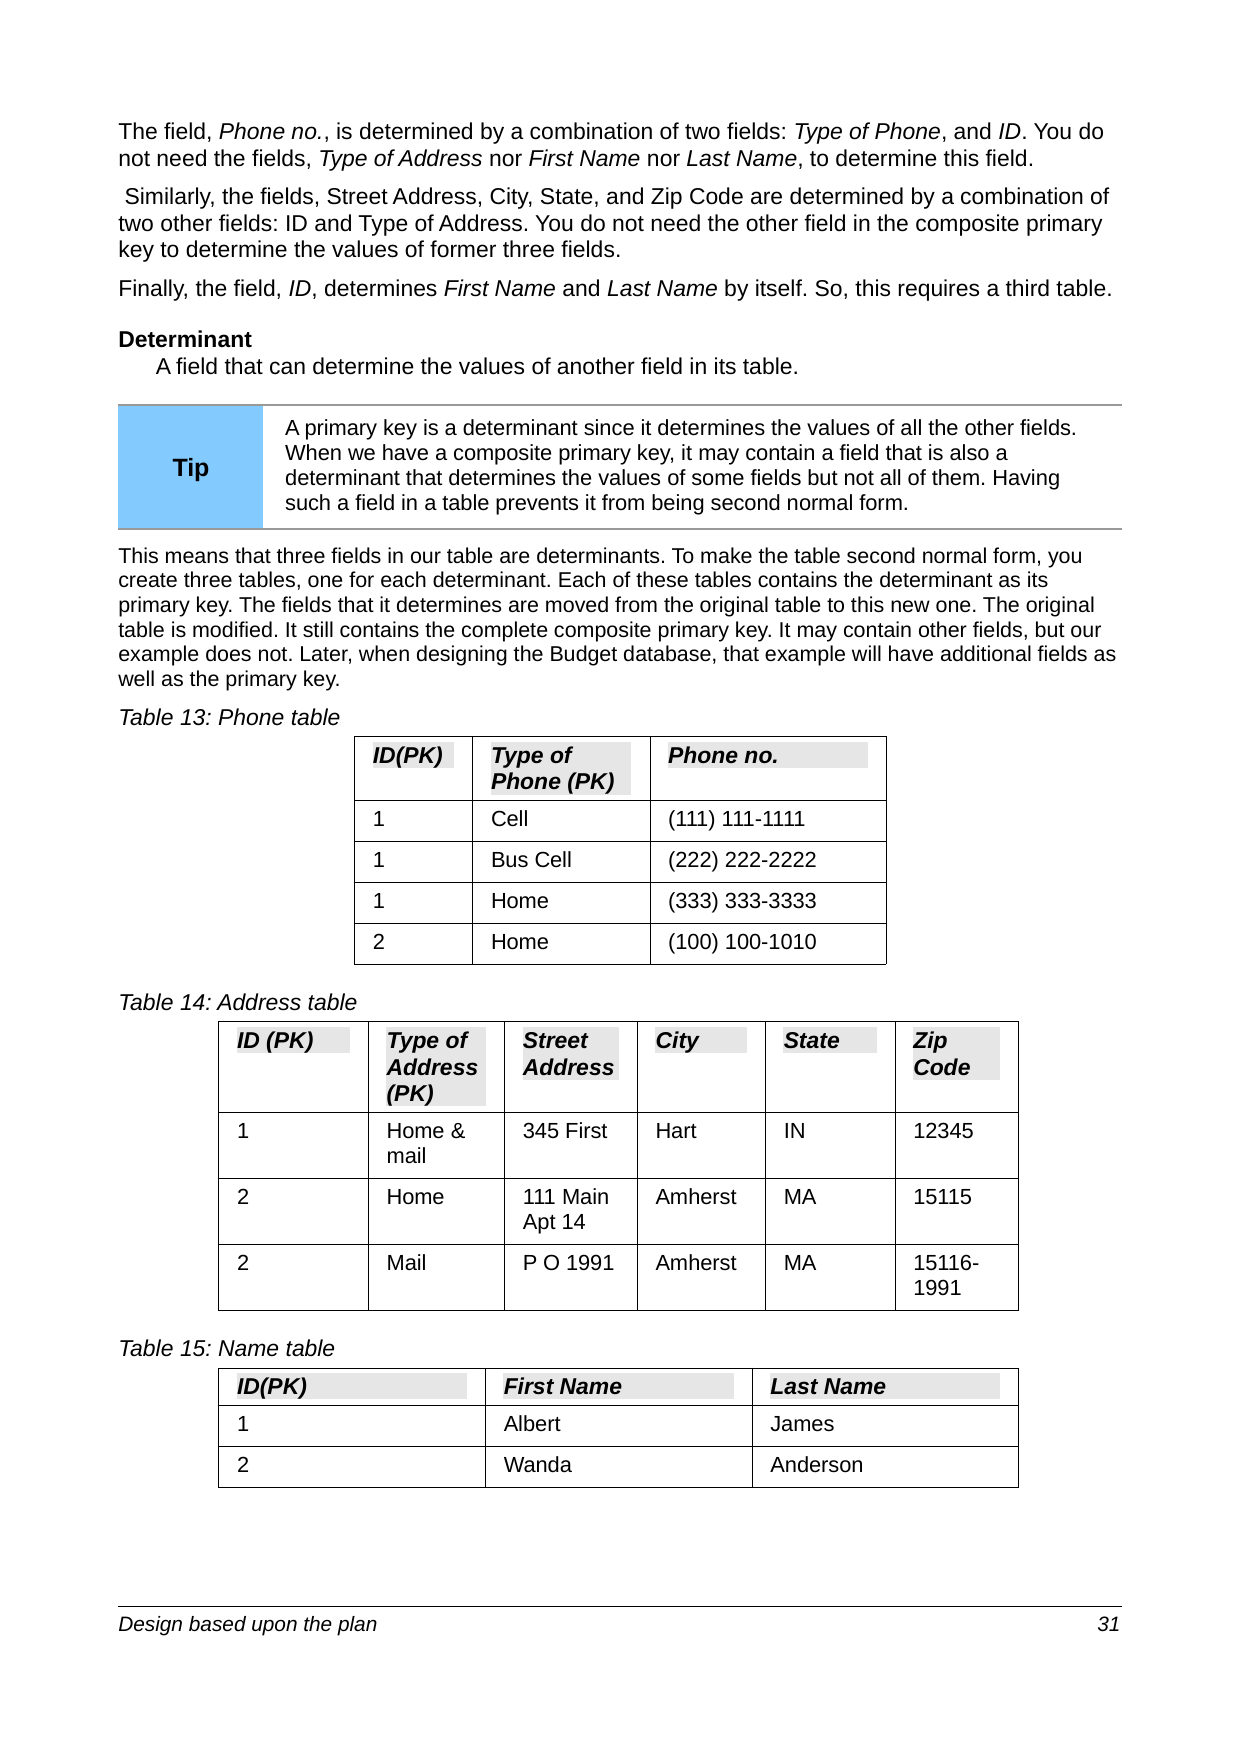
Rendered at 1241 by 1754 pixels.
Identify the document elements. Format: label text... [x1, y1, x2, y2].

table_cell 15116-1991 [896, 1245, 1018, 1310]
table_cell MA [766, 1179, 895, 1244]
table_header Phone no. [651, 737, 886, 800]
table_cell Wanda [486, 1447, 752, 1487]
table_cell 15115 [896, 1179, 1018, 1244]
table_cell Amherst [638, 1179, 765, 1244]
table_header Street Address [505, 1022, 637, 1112]
table_cell Mail [369, 1245, 504, 1310]
text Table 13: Phone table [118, 703, 1122, 730]
text Finally, the field, ID, determines First Name and Last Name by itself. So, this requires a third table. [118, 275, 1122, 301]
table_cell 2 [219, 1447, 485, 1487]
table_cell Anderson [753, 1447, 1018, 1487]
text Similarly, the fields, Street Address, City, State, and Zip Code are determined by a combination of two other fields: ID and Type of Address. You do not need the other field in the composite primary key to determine the values of former three fields. [118, 183, 1122, 262]
table_cell James [753, 1406, 1018, 1446]
table_cell Albert [486, 1406, 752, 1446]
table_cell Hart [638, 1113, 765, 1178]
table_cell 1 [219, 1406, 485, 1446]
table_header Zip Code [896, 1022, 1018, 1112]
table_cell P O 1991 [505, 1245, 637, 1310]
table_header First Name [486, 1369, 752, 1405]
table_header Last Name [753, 1369, 1018, 1405]
table_cell (111) 111-1111 [651, 801, 886, 841]
table_header Tip [118, 406, 263, 528]
table_cell 1 [355, 801, 472, 841]
text Table 14: Address table [118, 989, 1122, 1015]
table_header Type of Address (PK) [369, 1022, 504, 1112]
text The field, Phone no., is determined by a combination of two fields: Type of Phone, and ID. You do not need the fields, Type of Address nor First Name nor Last Name, to determine this field. [118, 118, 1122, 171]
table_cell 1 [219, 1113, 368, 1178]
text This means that three fields in our table are determinants. To make the table second normal form, you create three tables, one for each determinant. Each of these tables contains the determinant as its primary key. The fields that it determines are moved from the original table to this new one. The original table is modified. It still contains the complete composite primary key. It may contain other fields, but our example does not. Later, when designing the Budget database, that example will have additional fields as well as the primary key. [118, 543, 1122, 691]
table_cell IN [766, 1113, 895, 1178]
table_header ID(PK) [219, 1369, 485, 1405]
table_cell Amherst [638, 1245, 765, 1310]
table_cell Home [473, 883, 650, 923]
table_cell Home [473, 924, 650, 964]
text A field that can determine the values of another field in its table. [156, 353, 1122, 379]
table_cell 2 [219, 1179, 368, 1244]
table_cell MA [766, 1245, 895, 1310]
table_cell (333) 333-3333 [651, 883, 886, 923]
table_cell 1 [355, 883, 472, 923]
text Table 15: Name table [118, 1335, 1122, 1361]
table_cell (222) 222-2222 [651, 842, 886, 882]
table_cell 1 [355, 842, 472, 882]
table_cell 111 Main Apt 14 [505, 1179, 637, 1244]
table_header ID (PK) [219, 1022, 368, 1112]
table_cell 12345 [896, 1113, 1018, 1178]
table_cell 345 First [505, 1113, 637, 1178]
table_header City [638, 1022, 765, 1112]
text Determinant [118, 326, 1122, 353]
table_cell (100) 100-1010 [651, 924, 886, 964]
table_cell Cell [473, 801, 650, 841]
table_cell Bus Cell [473, 842, 650, 882]
table_header ID(PK) [355, 737, 472, 800]
table_cell Home [369, 1179, 504, 1244]
table_cell Home & mail [369, 1113, 504, 1178]
table_header Type of Phone (PK) [473, 737, 650, 800]
table_cell 2 [219, 1245, 368, 1310]
table_header State [766, 1022, 895, 1112]
table_header A primary key is a determinant since it determines the values of all the other fields. When we have a composite primary key, it may contain a field that is also a determinant that determines the values of some fields but not all of them. Having such a field in a table prevents it from being second normal form. [264, 406, 1122, 528]
table_cell 2 [355, 924, 472, 964]
